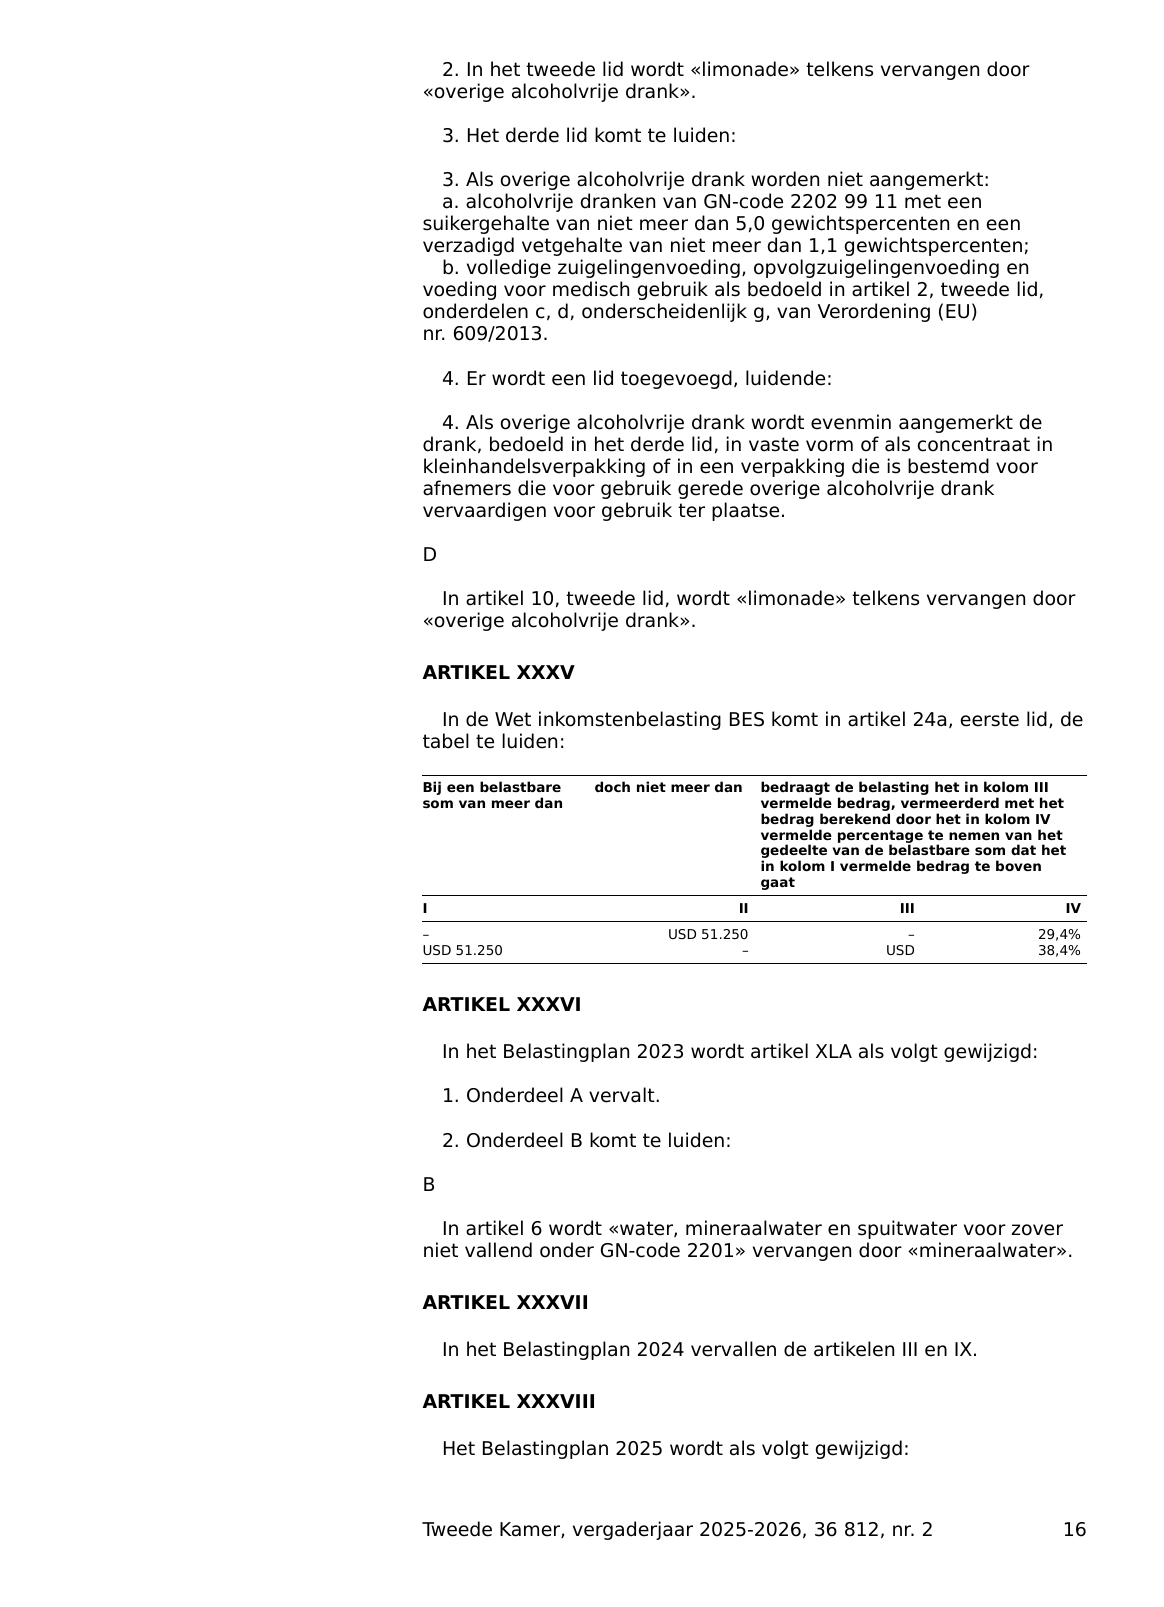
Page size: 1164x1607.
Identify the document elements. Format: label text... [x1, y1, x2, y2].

table_cell 38,4% [921, 943, 1087, 963]
table_header Bij een belastbare som van meer dan [422, 776, 588, 895]
text 3. Als overige alcoholvrije drank worden niet aangemerkt: [422, 169, 1087, 191]
subtitle ARTIKEL XXXVII [422, 1292, 1087, 1314]
text 3. Het derde lid komt te luiden: [422, 125, 1087, 147]
table_cell 29,4% [921, 922, 1087, 943]
text D [422, 544, 1087, 566]
text 4. Er wordt een lid toegevoegd, luidende: [422, 367, 1087, 389]
text a. alcoholvrije dranken van GN-code 2202 99 11 met een suikergehalte van niet meer dan 5,0 gewichtspercenten en een verzadigd vetgehalte van niet meer dan 1,1 gewichtspercenten; [422, 191, 1087, 257]
table_cell III [754, 896, 921, 921]
text 2. Onderdeel B komt te luiden: [422, 1129, 1087, 1151]
text B [422, 1174, 1087, 1196]
table_cell I [422, 896, 588, 921]
text In het Belastingplan 2023 wordt artikel XLA als volgt gewijzigd: [422, 1041, 1087, 1063]
text Het Belastingplan 2025 wordt als volgt gewijzigd: [422, 1438, 1087, 1460]
table_cell – [422, 922, 588, 943]
text In het Belastingplan 2024 vervallen de artikelen III en IX. [422, 1339, 1087, 1361]
text In artikel 10, tweede lid, wordt «limonade» telkens vervangen door «overige alcoholvrije drank». [422, 588, 1087, 632]
table_cell USD [754, 943, 921, 963]
subtitle ARTIKEL XXXV [422, 662, 1087, 684]
table_header doch niet meer dan [588, 776, 754, 895]
text 2. In het tweede lid wordt «limonade» telkens vervangen door «overige alcoholvrije drank». [422, 59, 1087, 103]
text 1. Onderdeel A vervalt. [422, 1085, 1087, 1107]
text 4. Als overige alcoholvrije drank wordt evenmin aangemerkt de drank, bedoeld in het derde lid, in vaste vorm of als concentraat in kleinhandelsverpakking of in een verpakking die is bestemd voor afnemers die voor gebruik gerede overige alcoholvrije drank vervaardigen voor gebruik ter plaatse. [422, 412, 1087, 521]
subtitle ARTIKEL XXXVI [422, 994, 1087, 1016]
text In de Wet inkomstenbelasting BES komt in artikel 24a, eerste lid, de tabel te luiden: [422, 709, 1087, 753]
table_cell USD 51.250 [588, 922, 754, 943]
table_cell II [588, 896, 754, 921]
text In artikel 6 wordt «water, mineraalwater en spuitwater voor zover niet vallend onder GN-code 2201» vervangen door «mineraalwater». [422, 1218, 1087, 1262]
table_cell – [754, 922, 921, 943]
table_cell IV [921, 896, 1087, 921]
subtitle ARTIKEL XXXVIII [422, 1391, 1087, 1413]
table_cell USD 51.250 [422, 943, 588, 963]
table_header bedraagt de belasting het in kolom III vermelde bedrag, vermeerderd met het bedrag berekend door het in kolom IV vermelde percentage te nemen van het gedeelte van de belastbare som dat het in kolom I vermelde bedrag te boven gaat [754, 776, 1087, 895]
table_cell – [588, 943, 754, 963]
text b. volledige zuigelingenvoeding, opvolgzuigelingenvoeding en voeding voor medisch gebruik als bedoeld in artikel 2, tweede lid, onderdelen c, d, onderscheidenlijk g, van Verordening (EU) nr. 609/2013. [422, 257, 1087, 345]
